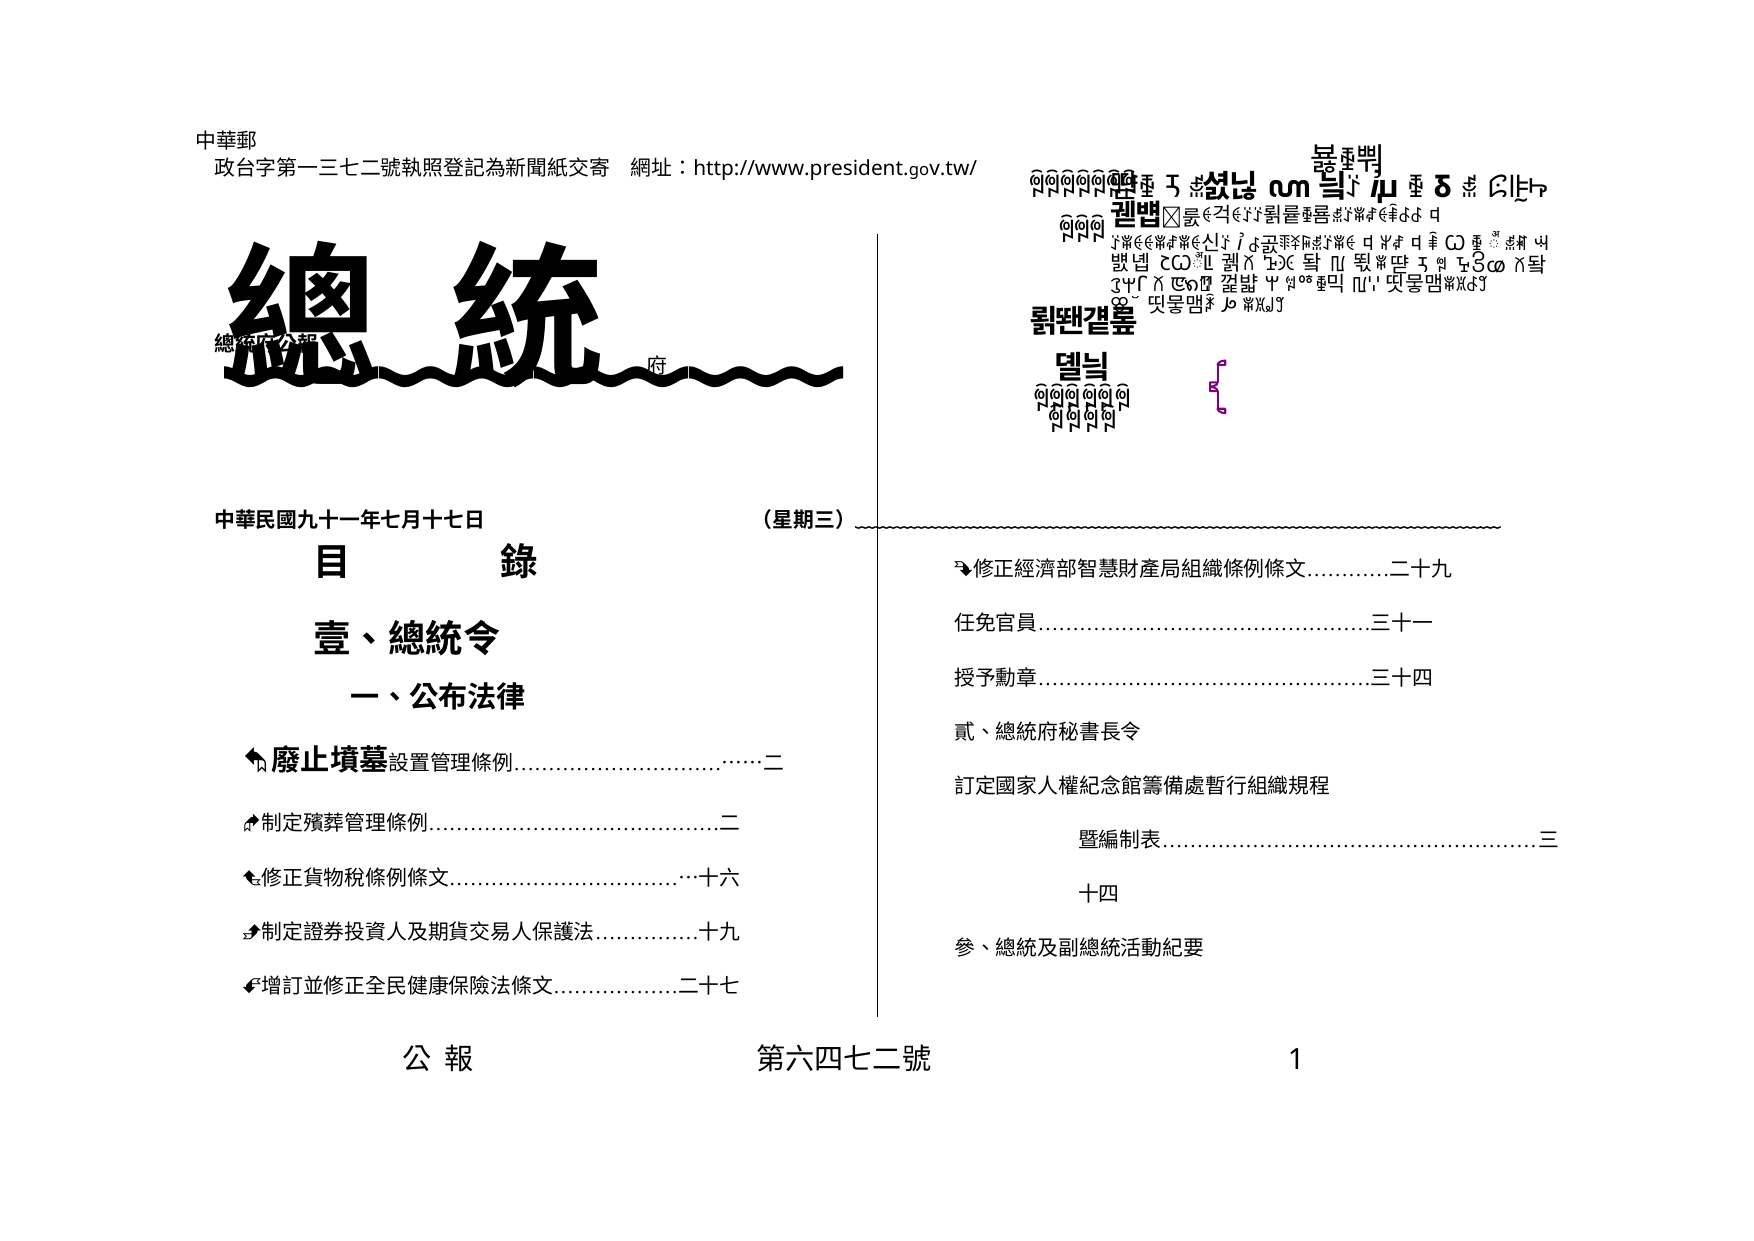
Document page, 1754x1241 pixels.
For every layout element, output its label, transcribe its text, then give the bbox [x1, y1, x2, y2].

text 任免官員…………………………………………三十一 [954, 587, 1559, 642]
text 修正貨物稅條例條文………………………………十六 [242, 842, 847, 896]
text 廢止墳墓設置管理條例………………………………二 [242, 727, 847, 781]
text 訂定國家人權紀念館籌備處暫行組織規程 暨編制表………………………………………………三十四 [954, 750, 1559, 912]
text 參、總統及副總統活動紀要 [954, 912, 1559, 967]
text 制定殯葬管理條例……………………………………二 [242, 787, 847, 842]
text 制定證券投資人及期貨交易人保護法……………十九 [242, 896, 847, 950]
text 授予勳章…………………………………………三十四 [954, 642, 1559, 696]
text 壹、總統令 [195, 610, 847, 662]
text 修正經濟部智慧財產局組織條例條文…………二十九 [954, 234, 1559, 587]
text 目 錄 [195, 234, 847, 585]
text 增訂並修正全民健康保險法條文………………二十七 [242, 950, 847, 1004]
text 一、公布法律 [195, 681, 847, 714]
text 貳、總統府秘書長令 [954, 696, 1559, 750]
